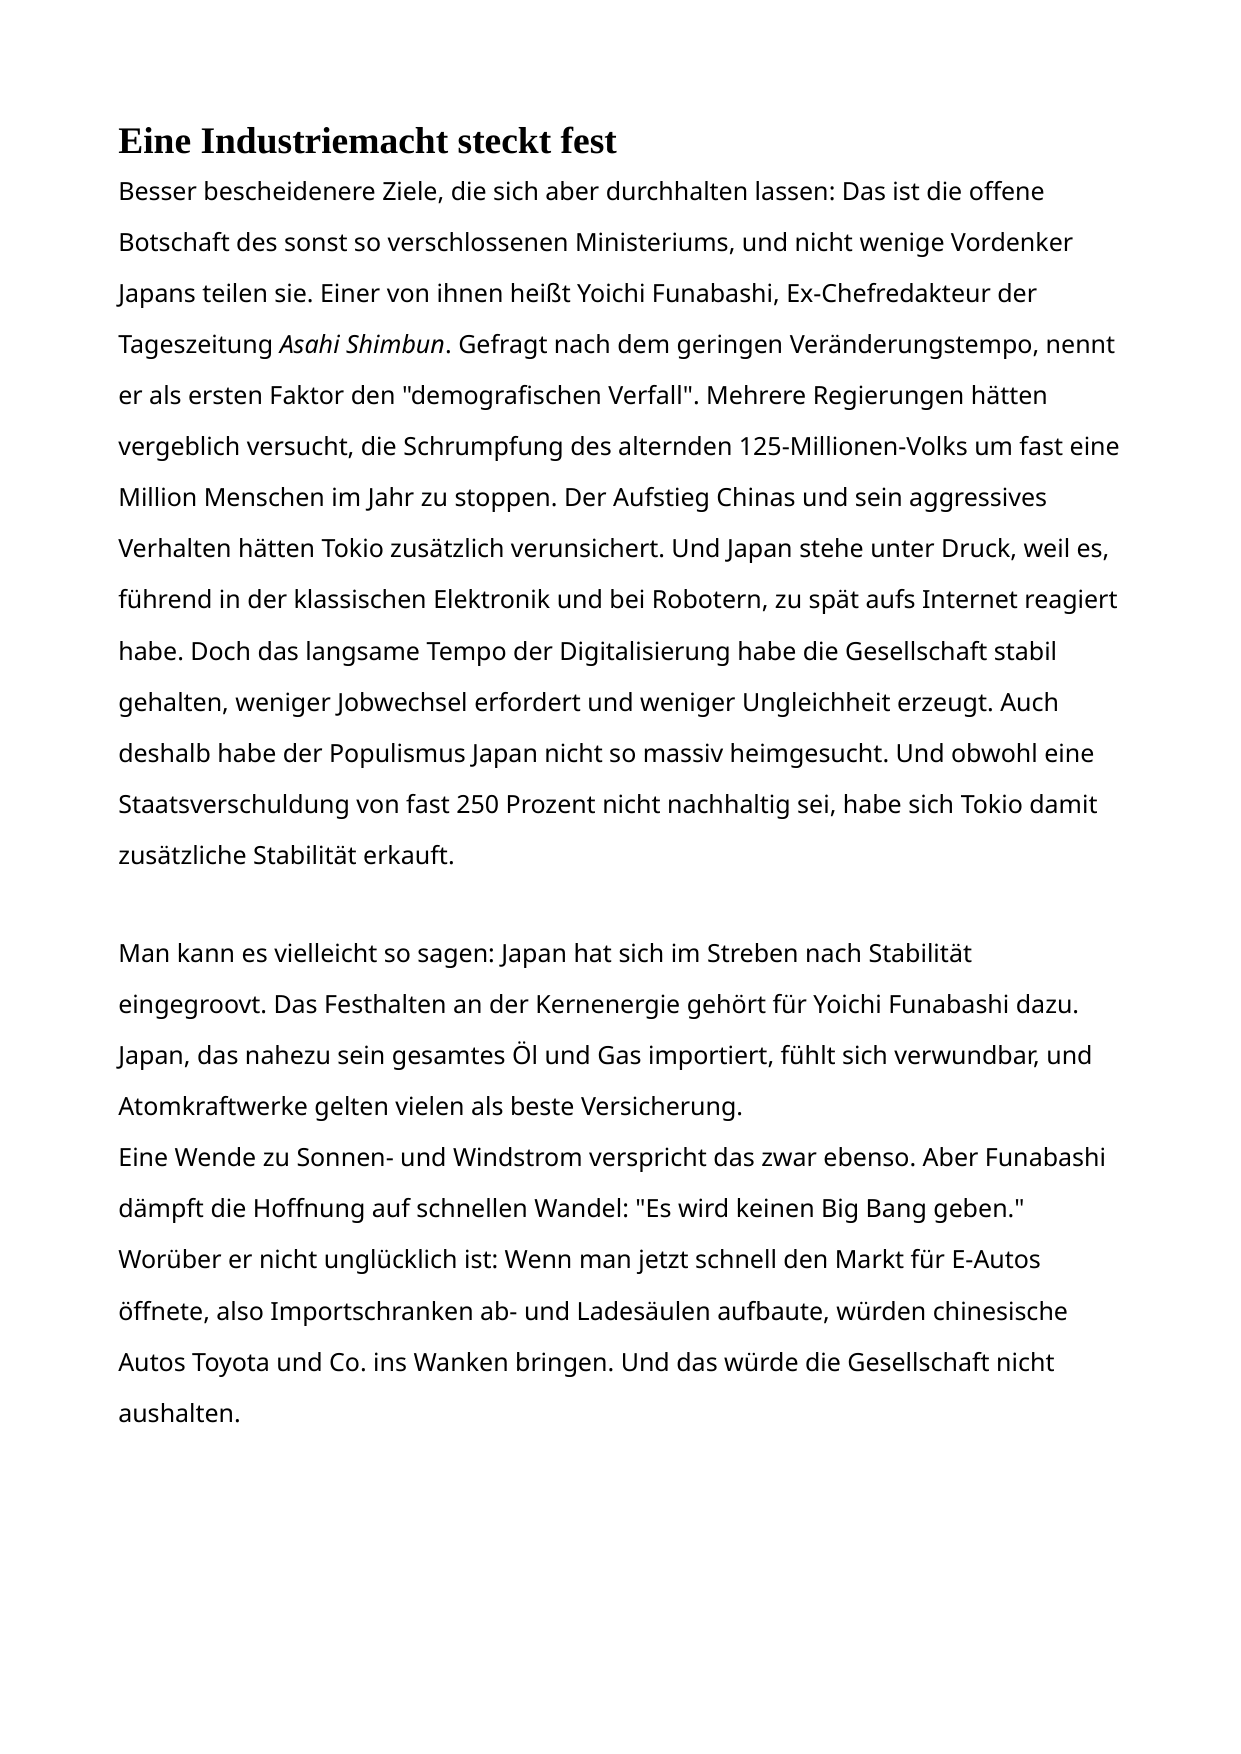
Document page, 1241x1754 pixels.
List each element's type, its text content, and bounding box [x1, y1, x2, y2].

subtitle Eine Industriemacht steckt fest [118, 118, 1122, 161]
text Besser bescheidenere Ziele, die sich aber durchhalten lassen: Das ist die offene Botschaft des sonst so verschlossenen Ministeriums, und nicht wenige Vordenker Japans teilen sie. Einer von ihnen heißt Yoichi Funabashi, Ex-Chefredakteur der Tageszeitung Asahi Shimbun. Gefragt nach dem geringen Veränderungstempo, nennt er als ersten Faktor den "demografischen Verfall". Mehrere Regierungen hätten vergeblich versucht, die Schrumpfung des alternden 125-Millionen-Volks um fast eine Million Menschen im Jahr zu stoppen. Der Aufstieg Chinas und sein aggressives Verhalten hätten Tokio zusätzlich verunsichert. Und Japan stehe unter Druck, weil es, führend in der klassischen Elektronik und bei Robotern, zu spät aufs Internet reagiert habe. Doch das langsame Tempo der Digitalisierung habe die Gesellschaft stabil gehalten, weniger Jobwechsel erfordert und weniger Ungleichheit erzeugt. Auch deshalb habe der Populismus Japan nicht so massiv heimgesucht. Und obwohl eine Staatsverschuldung von fast 250 Prozent nicht nachhaltig sei, habe sich Tokio damit zusätzliche Stabilität erkauft. [118, 174, 1122, 871]
text Man kann es vielleicht so sagen: Japan hat sich im Streben nach Stabilität eingegroovt. Das Festhalten an der Kernenergie gehört für Yoichi Funabashi dazu. Japan, das nahezu sein gesamtes Öl und Gas importiert, fühlt sich verwundbar, und Atomkraftwerke gelten vielen als beste Versicherung. [118, 936, 1122, 1123]
text Eine Wende zu Sonnen- und Windstrom verspricht das zwar ebenso. Aber Funabashi dämpft die Hoffnung auf schnellen Wandel: "Es wird keinen Big Bang geben." Worüber er nicht unglücklich ist: Wenn man jetzt schnell den Markt für E-Autos öffnete, also Importschranken ab- und Ladesäulen aufbaute, würden chinesische Autos Toyota und Co. ins Wanken bringen. Und das würde die Gesellschaft nicht aushalten. [118, 1140, 1122, 1429]
